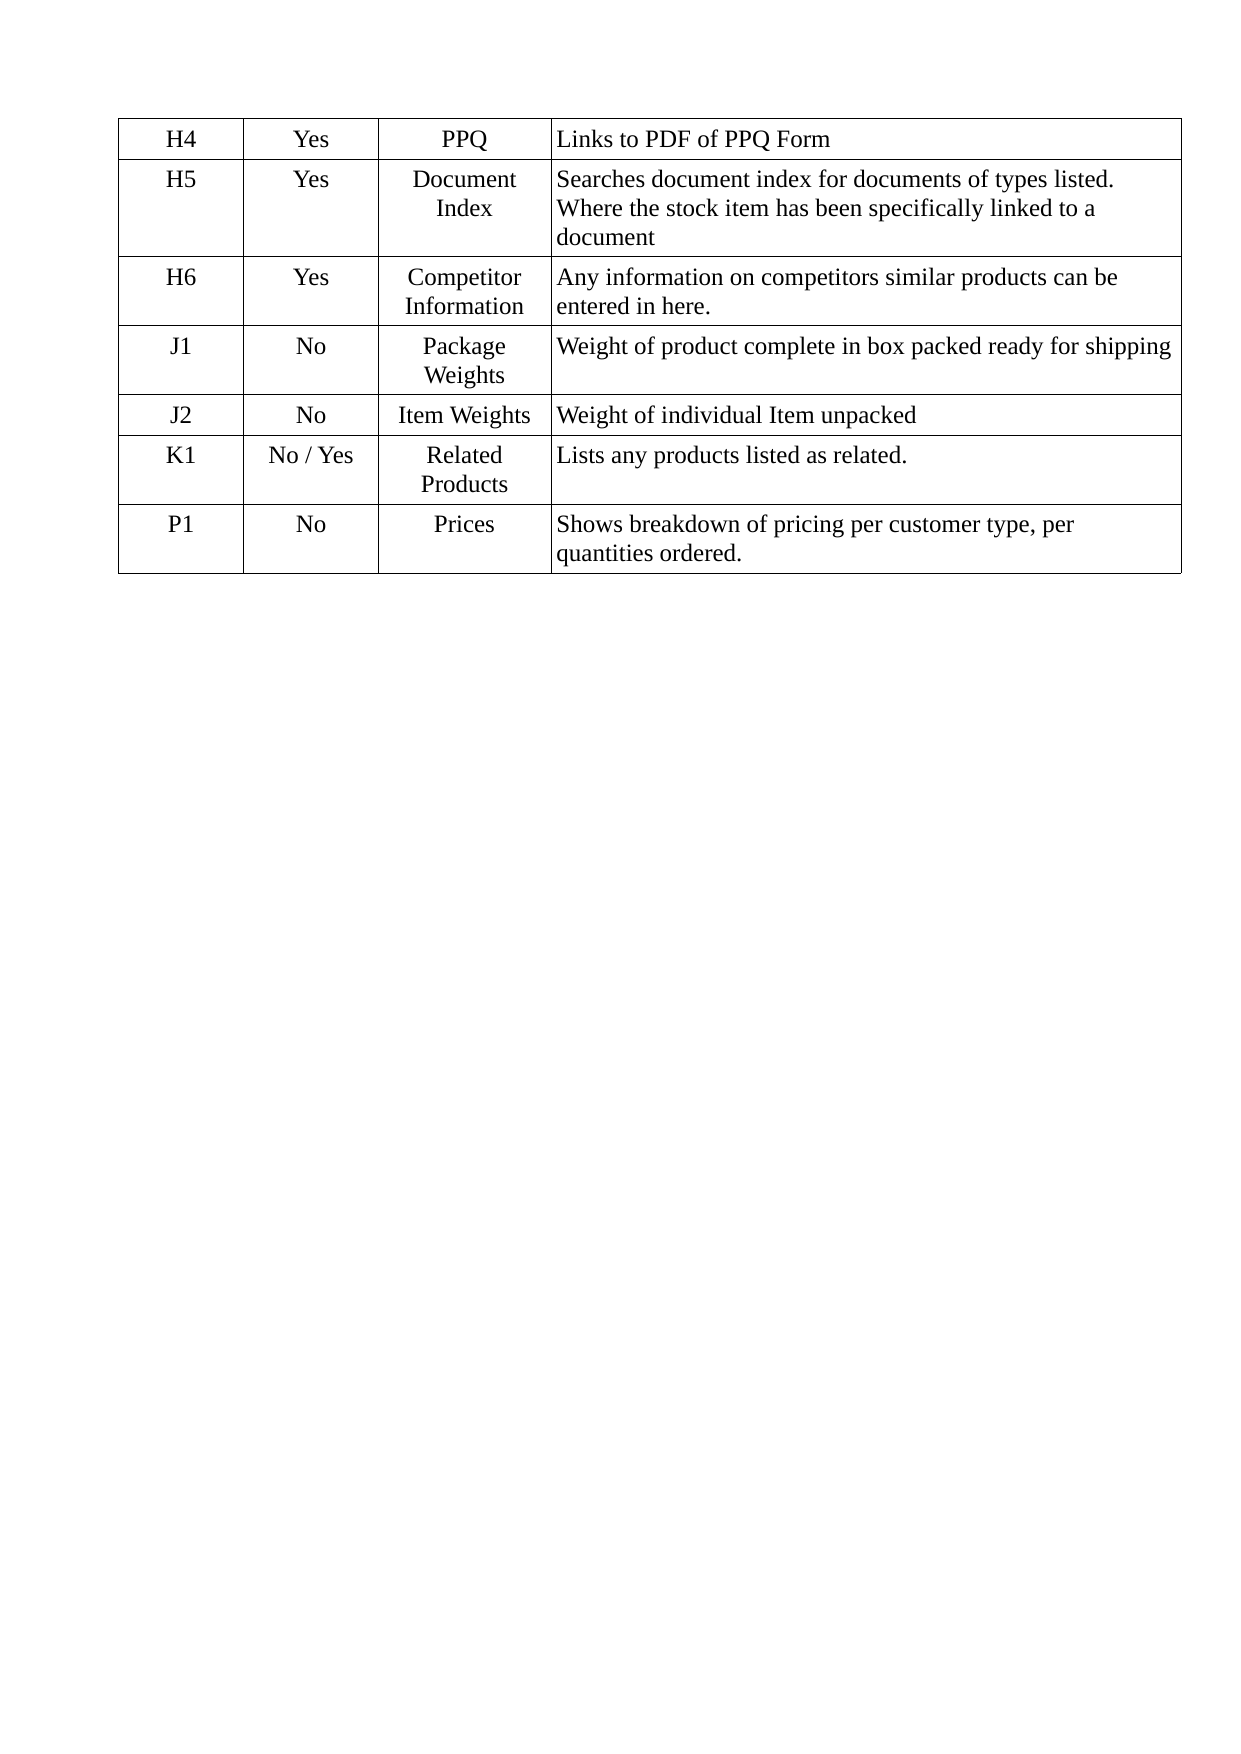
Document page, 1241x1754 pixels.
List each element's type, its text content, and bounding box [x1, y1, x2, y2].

table_cell J1 [119, 326, 243, 394]
table_cell K1 [119, 436, 243, 504]
table_cell Yes [244, 119, 378, 158]
table_cell Document Index [379, 160, 551, 256]
table_cell Weight of product complete in box packed ready for shipping [552, 326, 1181, 394]
table_cell PPQ [379, 119, 551, 158]
table_cell Prices [379, 505, 551, 573]
table_cell Related Products [379, 436, 551, 504]
table_cell Package Weights [379, 326, 551, 394]
table_cell No [244, 505, 378, 573]
table_cell No [244, 395, 378, 435]
table_cell Yes [244, 257, 378, 325]
table_cell H4 [119, 119, 243, 158]
table_cell Lists any products listed as related. [552, 436, 1181, 504]
table_cell H6 [119, 257, 243, 325]
table_cell P1 [119, 505, 243, 573]
table_cell Searches document index for documents of types listed. Where the stock item has been specifically linked to a document [552, 160, 1181, 256]
table_cell Yes [244, 160, 378, 256]
table_cell Weight of individual Item unpacked [552, 395, 1181, 435]
table_cell Links to PDF of PPQ Form [552, 119, 1181, 158]
table_cell H5 [119, 160, 243, 256]
table_cell Shows breakdown of pricing per customer type, per quantities ordered. [552, 505, 1181, 573]
table_cell No [244, 326, 378, 394]
table_cell Any information on competitors similar products can be entered in here. [552, 257, 1181, 325]
table_cell Item Weights [379, 395, 551, 435]
table_cell No / Yes [244, 436, 378, 504]
table_cell J2 [119, 395, 243, 435]
table_cell Competitor Information [379, 257, 551, 325]
